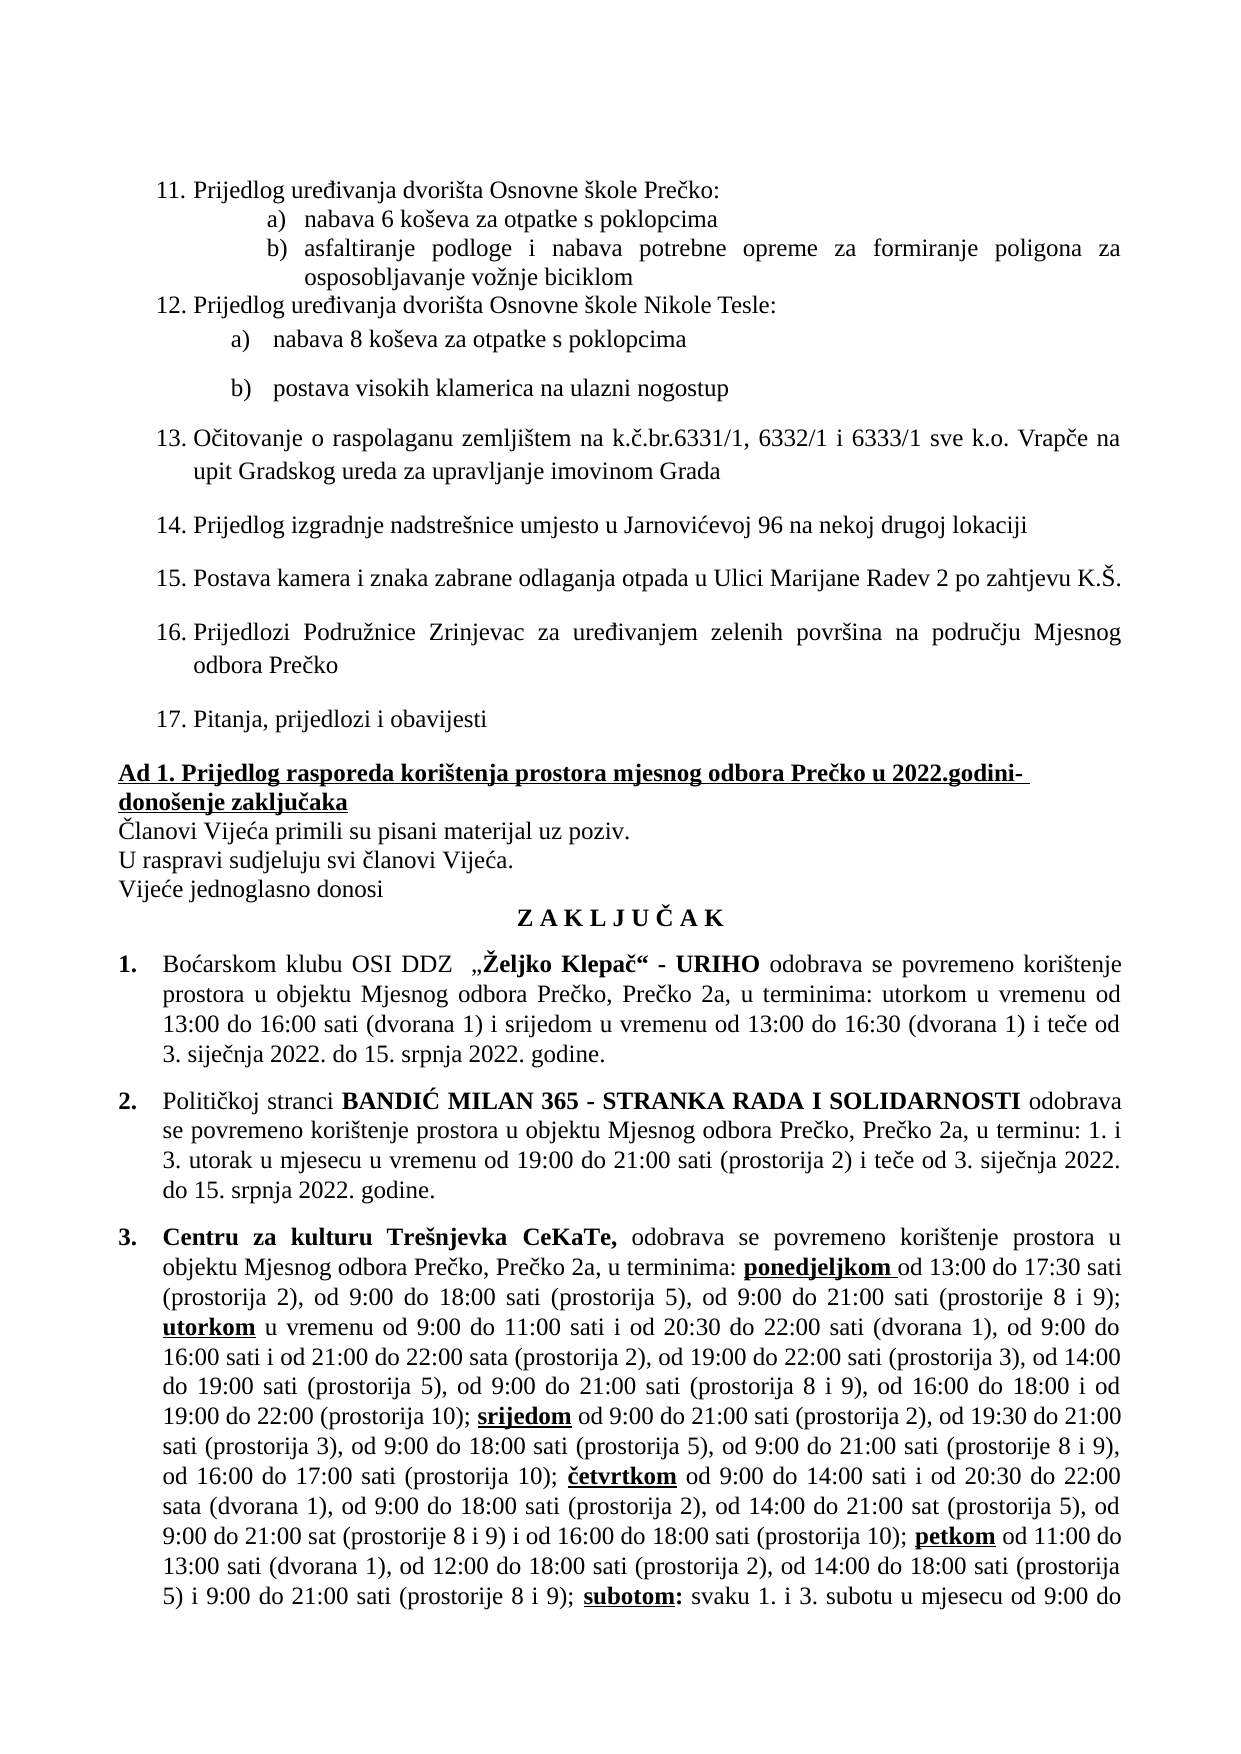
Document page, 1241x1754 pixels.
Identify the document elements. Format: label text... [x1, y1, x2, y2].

list nabava 6 koševa za otpatke s poklopcima [267, 204, 1122, 233]
text Vijeće jednoglasno donosi [118, 874, 1122, 903]
list Prijedlog uređivanja dvorišta Osnovne škole Nikole Tesle: [156, 291, 1122, 319]
list Prijedlozi Podružnice Zrinjevac za uređivanjem zelenih površina na području Mjesnog odbora Prečko [156, 617, 1122, 679]
list Pitanja, prijedlozi i obavijesti [156, 704, 1122, 733]
list Prijedlog izgradnje nadstrešnice umjesto u Jarnovićevoj 96 na nekoj drugoj lokaciji [156, 510, 1122, 538]
text Ad 1. Prijedlog rasporeda korištenja prostora mjesnog odbora Prečko u 2022.godini- donošenje zaključaka [118, 758, 1122, 816]
list Prijedlog uređivanja dvorišta Osnovne škole Prečko: [156, 176, 1122, 204]
list Centru za kulturu Trešnjevka CeKaTe, odobrava se povremeno korištenje prostora u objektu Mjesnog odbora Prečko, Prečko 2a, u terminima: ponedjeljkom od 13:00 do 17:30 sati (prostorija 2), od 9:00 do 18:00 sati (prostorija 5), od 9:00 do 21:00 sati (prostorije 8 i 9); utorkom u vremenu od 9:00 do 11:00 sati i od 20:30 do 22:00 sati (dvorana 1), od 9:00 do 16:00 sati i od 21:00 do 22:00 sata (prostorija 2), od 19:00 do 22:00 sati (prostorija 3), od 14:00 do 19:00 sati (prostorija 5), od 9:00 do 21:00 sati (prostorija 8 i 9), od 16:00 do 18:00 i od 19:00 do 22:00 (prostorija 10); srijedom od 9:00 do 21:00 sati (prostorija 2), od 19:30 do 21:00 sati (prostorija 3), od 9:00 do 18:00 sati (prostorija 5), od 9:00 do 21:00 sati (prostorije 8 i 9), od 16:00 do 17:00 sati (prostorija 10); četvrtkom od 9:00 do 14:00 sati i od 20:30 do 22:00 sata (dvorana 1), od 9:00 do 18:00 sati (prostorija 2), od 14:00 do 21:00 sat (prostorija 5), od 9:00 do 21:00 sat (prostorije 8 i 9) i od 16:00 do 18:00 sati (prostorija 10); petkom od 11:00 do 13:00 sati (dvorana 1), od 12:00 do 18:00 sati (prostorija 2), od 14:00 do 18:00 sati (prostorija 5) i 9:00 do 21:00 sati (prostorije 8 i 9); subotom: svaku 1. i 3. subotu u mjesecu od 9:00 do [118, 1222, 1122, 1609]
text Z A K L J U Č A K [118, 903, 1122, 932]
text Članovi Vijeća primili su pisani materijal uz poziv. [118, 816, 1122, 845]
text U raspravi sudjeluju svi članovi Vijeća. [118, 845, 1122, 874]
list Postava kamera i znaka zabrane odlaganja otpada u Ulici Marijane Radev 2 po zahtjevu K.Š. [156, 563, 1122, 592]
list asfaltiranje podloge i nabava potrebne opreme za formiranje poligona za osposobljavanje vožnje biciklom [267, 233, 1122, 291]
list Očitovanje o raspolaganu zemljištem na k.č.br.6331/1, 6332/1 i 6333/1 sve k.o. Vrapče na upit Gradskog ureda za upravljanje imovinom Grada [156, 423, 1122, 484]
list Političkoj stranci BANDIĆ MILAN 365 - STRANKA RADA I SOLIDARNOSTI odobrava se povremeno korištenje prostora u objektu Mjesnog odbora Prečko, Prečko 2a, u terminu: 1. i 3. utorak u mjesecu u vremenu od 19:00 do 21:00 sati (prostorija 2) i teče od 3. siječnja 2022. do 15. srpnja 2022. godine. [118, 1086, 1122, 1204]
list Boćarskom klubu OSI DDZ „Željko Klepač“ - URIHO odobrava se povremeno korištenje prostora u objektu Mjesnog odbora Prečko, Prečko 2a, u terminima: utorkom u vremenu od 13:00 do 16:00 sati (dvorana 1) i srijedom u vremenu od 13:00 do 16:30 (dvorana 1) i teče od 3. siječnja 2022. do 15. srpnja 2022. godine. [118, 949, 1122, 1068]
list postava visokih klamerica na ulazni nogostup [231, 373, 1122, 402]
list nabava 8 koševa za otpatke s poklopcima [231, 324, 1122, 352]
